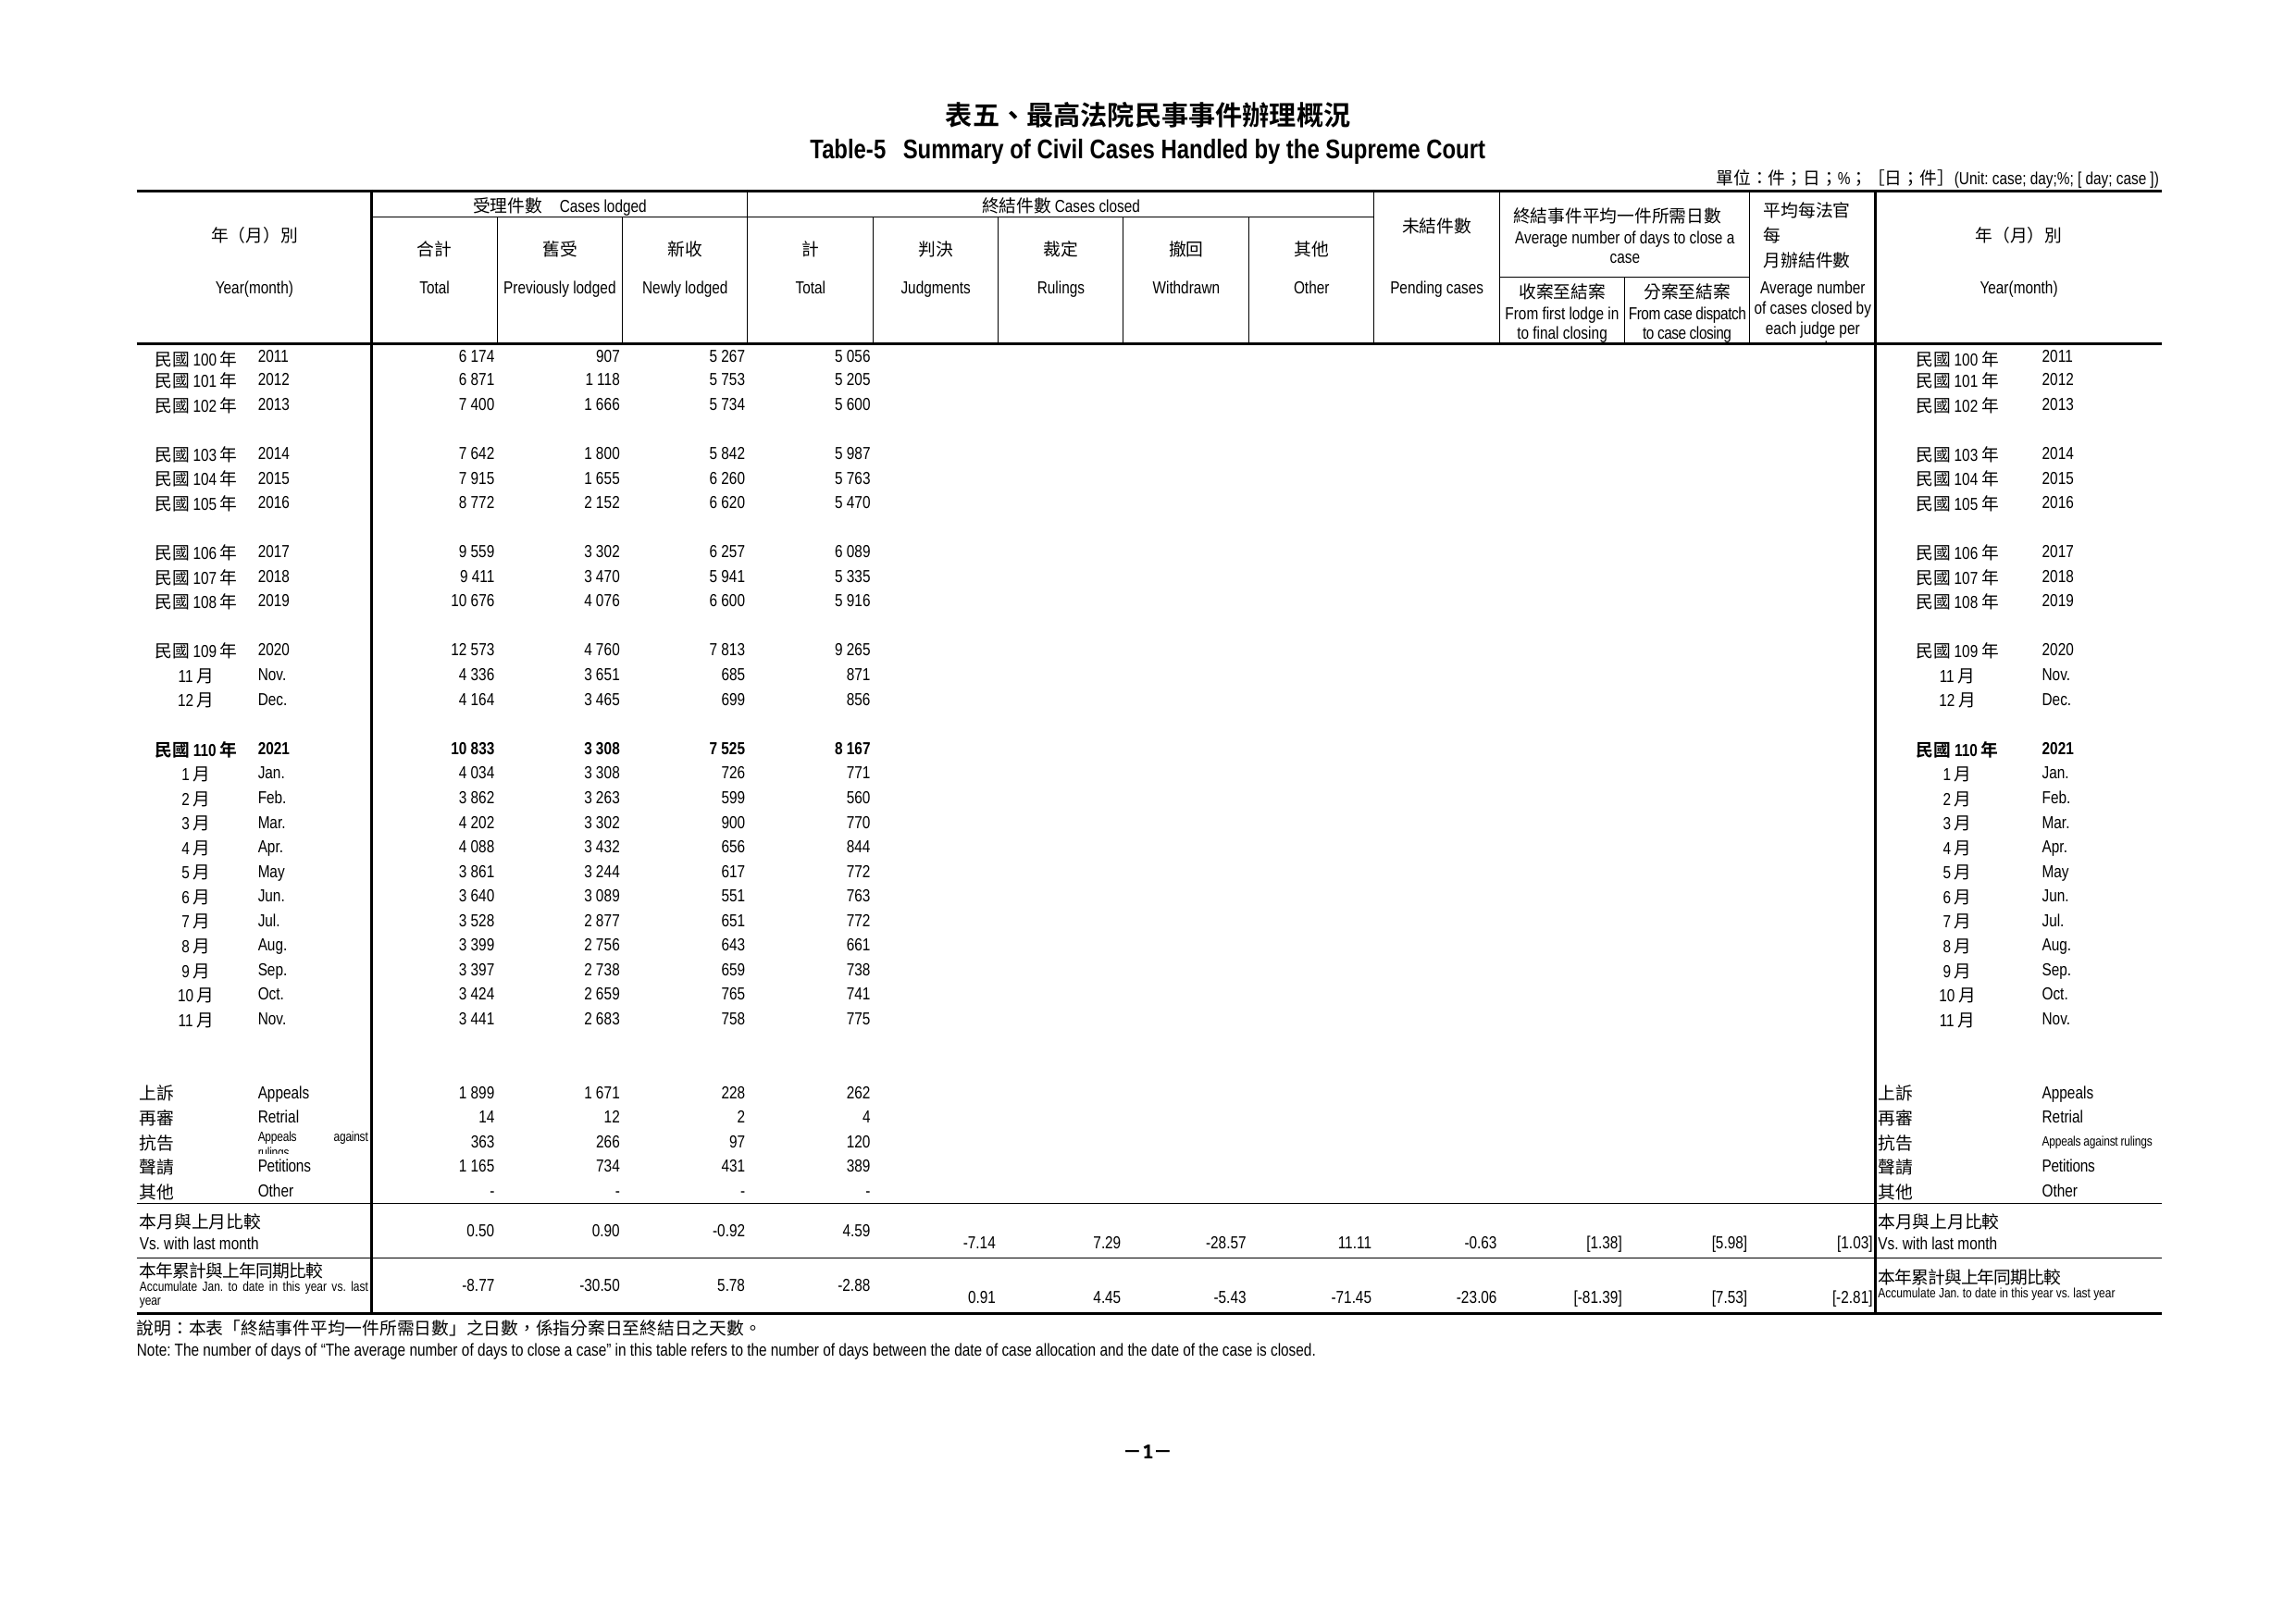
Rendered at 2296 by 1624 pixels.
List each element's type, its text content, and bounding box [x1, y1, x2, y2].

table_cell 11 [1123, 663, 1248, 687]
table_cell 2 683 [497, 1007, 622, 1031]
table_cell 830 [1248, 638, 1374, 663]
table_cell 9月 [1877, 957, 2039, 982]
table_cell 758 [623, 1007, 748, 1031]
table_cell 民國110年 [1877, 736, 2039, 761]
table_cell 2012 [255, 367, 370, 391]
table_cell 856 [748, 687, 873, 712]
table_cell 2 756 [497, 933, 622, 957]
table_cell -8.77 [373, 1258, 497, 1312]
table_cell 42.06 [1624, 687, 1750, 712]
table_cell 1 666 [497, 391, 622, 416]
table_cell 10 [1123, 933, 1248, 957]
table_cell 再審 [137, 1105, 255, 1129]
table_cell 97 [1123, 490, 1248, 514]
table_cell 597 [999, 761, 1123, 785]
table_cell 442 [999, 785, 1123, 810]
table_cell 7月 [1877, 908, 2039, 933]
table_cell 1 671 [497, 1080, 622, 1105]
table_cell [373, 1056, 497, 1080]
table_cell 643 [623, 933, 748, 957]
table_cell [873, 1031, 998, 1056]
table_cell 24.84 [1624, 345, 1750, 367]
table_cell 33.60 [1624, 663, 1750, 687]
table_cell 9 411 [373, 564, 497, 589]
table_cell 656 [623, 834, 748, 859]
table_cell 136 [873, 810, 998, 834]
table_cell Total [373, 277, 497, 342]
table_cell 3 424 [373, 982, 497, 1006]
table_cell [2040, 614, 2162, 638]
table_cell 3 862 [373, 785, 497, 810]
table_cell 6 542 [999, 736, 1123, 761]
table_cell 113.54 [1499, 391, 1624, 416]
table_cell 87 [1123, 736, 1248, 761]
table_cell 其他 [1877, 1178, 2039, 1203]
table_cell [748, 416, 873, 440]
table_cell 1 800 [1374, 391, 1499, 416]
table_cell 776 [1374, 1154, 1499, 1178]
table_cell [999, 712, 1123, 736]
table_cell [497, 1056, 622, 1080]
table_cell 88.66 [1499, 367, 1624, 391]
text 單位：件；日；%；［日；件］(Unit: case; day;%; [ day; case ]) [137, 165, 2159, 190]
table_cell 1月 [137, 761, 255, 785]
table_cell Previously lodged [498, 277, 622, 342]
table_cell Average number of cases closed by each judge per month [1750, 277, 1874, 342]
table_cell 3 465 [1374, 663, 1499, 687]
table_cell 262 [748, 1080, 873, 1105]
table_cell 77 [1123, 465, 1248, 490]
table_cell 7 [1123, 761, 1248, 785]
table_cell [999, 1056, 1123, 1080]
table_cell 156.21 [1499, 859, 1624, 883]
table_cell 8月 [137, 933, 255, 957]
table_cell [873, 614, 998, 638]
table_cell 24.82 [1750, 834, 1874, 859]
table_cell 46.07 [1624, 908, 1750, 933]
table_cell 民國106年 [137, 539, 255, 564]
table_cell 收案至結案 From first lodge in to final closing [1500, 278, 1624, 342]
table_cell [1750, 1031, 1874, 1056]
table_cell 115.20 [1499, 440, 1624, 465]
table_cell [137, 1056, 255, 1080]
table_cell Year(month) [1877, 277, 2162, 342]
table_cell 2011 [2040, 345, 2162, 367]
table_cell 631 [999, 859, 1123, 883]
table_cell 55 [1123, 440, 1248, 465]
table_cell [1499, 1154, 1624, 1178]
table_cell 5 941 [623, 564, 748, 589]
table_cell 46.68 [1624, 834, 1750, 859]
table_cell 6 260 [623, 465, 748, 490]
table_header 年（月）別 [1877, 192, 2162, 277]
table_cell 1 800 [497, 440, 622, 465]
table_cell 1 655 [497, 465, 622, 490]
table_cell [1624, 1105, 1750, 1129]
table_cell 4 444 [999, 589, 1123, 613]
table_cell Feb. [255, 785, 370, 810]
table_cell 121 [873, 834, 998, 859]
table_header 終結件數Cases closed [748, 192, 1373, 217]
table_cell 7月 [137, 908, 255, 933]
table_cell 民國107年 [137, 564, 255, 589]
table_cell [873, 1056, 998, 1080]
table_cell 112 [873, 933, 998, 957]
table_cell Oct. [2040, 982, 2162, 1006]
table_cell 14 [1248, 1080, 1374, 1105]
table_cell [2040, 1031, 2162, 1056]
table_cell 31.78 [1624, 391, 1750, 416]
table_cell 160.93 [1499, 785, 1624, 810]
table_cell 5 734 [623, 391, 748, 416]
table_cell 4 625 [999, 440, 1123, 465]
table_cell [1499, 1129, 1624, 1154]
table_cell 民國104年 [1877, 465, 2039, 490]
table_cell [1750, 1154, 1874, 1178]
table_cell 12月 [137, 687, 255, 712]
table_cell [1499, 1178, 1624, 1203]
table_cell 本年累計與上年同期比較 Accumulate Jan. to date in this year vs. last year [1877, 1258, 2162, 1312]
table_cell 2 [873, 1105, 998, 1129]
table_cell 5 267 [623, 345, 748, 367]
table_cell 120 [748, 1129, 873, 1154]
table_cell 2015 [255, 465, 370, 490]
table_cell 741 [748, 982, 873, 1006]
table_cell [1499, 712, 1624, 736]
table_cell [623, 416, 748, 440]
table_cell 151.41 [1499, 908, 1624, 933]
table_cell [623, 1031, 748, 1056]
table_cell [999, 1031, 1123, 1056]
table_cell 551 [623, 884, 748, 908]
table_cell 907 [497, 345, 622, 367]
table_cell 4 034 [373, 761, 497, 785]
table_cell Retrial [255, 1105, 370, 1129]
table_cell 16.47 [1750, 785, 1874, 810]
table_cell 21.29 [1750, 539, 1874, 564]
table_cell Judgments [874, 277, 998, 342]
table_cell 126 [873, 884, 998, 908]
table_cell Jul. [2040, 908, 2162, 933]
table_cell [255, 416, 370, 440]
table_cell 3 432 [497, 834, 622, 859]
table_cell 0.50 [373, 1204, 497, 1258]
table_cell Rulings [999, 277, 1123, 342]
table_cell [1624, 1129, 1750, 1154]
table_cell 5 842 [623, 440, 748, 465]
table_cell 民國105年 [1877, 490, 2039, 514]
table_cell 4 035 [999, 345, 1123, 367]
table_cell [1877, 514, 2039, 539]
table_cell 229.68 [1499, 638, 1624, 663]
table_cell 20.33 [1750, 391, 1874, 416]
table_cell -28.57 [1123, 1204, 1248, 1258]
table_cell [873, 712, 998, 736]
table_cell Aug. [2040, 933, 2162, 957]
table_cell 民國107年 [1877, 564, 2039, 589]
table_cell 363 [373, 1129, 497, 1154]
table_cell 117 [873, 1007, 998, 1031]
table_cell 133 [1248, 391, 1374, 416]
table_cell 7 [1123, 982, 1248, 1006]
table_cell [1374, 1056, 1499, 1080]
table_cell 12 [497, 1105, 622, 1129]
table_cell 民國103年 [137, 440, 255, 465]
table_cell 2 152 [1374, 465, 1499, 490]
table_cell 3 397 [373, 957, 497, 982]
table_cell 2 683 [1374, 982, 1499, 1006]
table_cell [623, 614, 748, 638]
table_cell 20.32 [1750, 465, 1874, 490]
table_cell 5 916 [748, 589, 873, 613]
table_cell 0.91 [873, 1258, 998, 1312]
table_cell [497, 416, 622, 440]
table_cell 11月 [1877, 663, 2039, 687]
table_cell 6 174 [373, 345, 497, 367]
table_cell 121 [873, 908, 998, 933]
table_cell 120.46 [1499, 1007, 1624, 1031]
table_cell -30.50 [497, 1258, 622, 1312]
table_cell [2040, 1056, 2162, 1080]
table_cell 4 088 [373, 834, 497, 859]
table_cell 763 [748, 884, 873, 908]
table_cell 4 202 [373, 810, 497, 834]
table_cell - [1248, 1105, 1374, 1129]
table_cell [999, 514, 1123, 539]
table_cell 42.51 [1624, 564, 1750, 589]
table_cell 其他 [1249, 217, 1373, 277]
table_cell 186 [1248, 589, 1374, 613]
table_cell May [2040, 859, 2162, 883]
table_cell 本月與上月比較 Vs. with last month [137, 1204, 370, 1258]
table_cell 633 [999, 1007, 1123, 1031]
table_cell 2017 [2040, 539, 2162, 564]
table_cell Total [748, 277, 873, 342]
table_cell 3 302 [1374, 785, 1499, 810]
table_cell 25 [1248, 957, 1374, 982]
table_cell Jan. [2040, 761, 2162, 785]
table_cell 6 620 [623, 490, 748, 514]
table_cell -0.63 [1374, 1204, 1499, 1258]
table_cell 5月 [1877, 859, 2039, 883]
table_cell 9月 [137, 957, 255, 982]
table_cell Appeals against rulings [255, 1129, 370, 1154]
table_cell 4 114 [999, 564, 1123, 589]
table_cell - [1123, 1178, 1248, 1203]
table_cell 3 528 [373, 908, 497, 933]
table_cell 民國108年 [137, 589, 255, 613]
table_cell 115 [1123, 564, 1248, 589]
table_cell 1 152 [873, 589, 998, 613]
table_cell 3月 [137, 810, 255, 834]
table_cell [748, 712, 873, 736]
table_cell 4 537 [999, 465, 1123, 490]
table_cell 590 [999, 982, 1123, 1006]
table_cell 14 [1248, 834, 1374, 859]
table_cell [2040, 416, 2162, 440]
table_cell [255, 1031, 370, 1056]
table_cell 4月 [137, 834, 255, 859]
table_cell [497, 614, 622, 638]
table_cell 24.92 [1750, 638, 1874, 663]
table_cell 19.97 [1750, 933, 1874, 957]
table_cell [1374, 614, 1499, 638]
table_cell 22.62 [1750, 367, 1874, 391]
table_cell 4 076 [1374, 564, 1499, 589]
table_cell Sep. [255, 957, 370, 982]
table_cell 3 465 [497, 687, 622, 712]
table_cell Retrial [2040, 1105, 2162, 1129]
table_cell 101 [1123, 638, 1248, 663]
table_cell 5 600 [748, 391, 873, 416]
table_cell 952 [873, 490, 998, 514]
table_cell 民國100年 [137, 345, 255, 367]
table_cell 1 173 [873, 440, 998, 465]
table_cell 民國102年 [137, 391, 255, 416]
table_cell 1 899 [373, 1080, 497, 1105]
table_cell 521 [999, 933, 1123, 957]
table_cell 抗告 [1877, 1129, 2039, 1154]
table_cell [1499, 1080, 1624, 1105]
table_cell 5 335 [748, 564, 873, 589]
table_cell [1624, 1056, 1750, 1080]
table_cell [1750, 514, 1874, 539]
table_cell - [373, 1178, 497, 1203]
table_cell Aug. [255, 933, 370, 957]
table_cell [1123, 514, 1248, 539]
table_cell [137, 416, 255, 440]
table_cell - [623, 1178, 748, 1203]
table_cell [1624, 1080, 1750, 1105]
table_cell 計 [748, 217, 873, 277]
table_cell 48.63 [1624, 884, 1750, 908]
table_cell 6 600 [623, 589, 748, 613]
table_cell 105 [1248, 663, 1374, 687]
table_cell 抗告 [137, 1129, 255, 1154]
table_cell 7 642 [373, 440, 497, 465]
table_cell -71.45 [1248, 1258, 1374, 1312]
table_cell 6月 [1877, 884, 2039, 908]
table_cell [1499, 614, 1624, 638]
table_cell 7 400 [373, 391, 497, 416]
table_cell 1 037 [873, 465, 998, 490]
table_cell [1750, 1105, 1874, 1129]
table_cell 22.65 [1750, 810, 1874, 834]
table_cell Appeals [255, 1080, 370, 1105]
table_cell 17.86 [1750, 564, 1874, 589]
table_cell [999, 416, 1123, 440]
table_cell 3 308 [1374, 638, 1499, 663]
table_cell 56 [1123, 367, 1248, 391]
table_cell 39.81 [1624, 982, 1750, 1006]
table_cell 170 [1248, 345, 1374, 367]
table_cell 28 [1248, 761, 1374, 785]
table_cell 3 441 [373, 1007, 497, 1031]
table_cell 2 659 [1374, 957, 1499, 982]
table_cell [1624, 1178, 1750, 1203]
table_cell [1248, 514, 1374, 539]
table_cell 2 738 [1374, 933, 1499, 957]
table_cell 185.80 [1499, 663, 1624, 687]
table_cell Jun. [255, 884, 370, 908]
table_cell 26.07 [1624, 367, 1750, 391]
table_cell 158 [873, 663, 998, 687]
table_cell 2 877 [1374, 884, 1499, 908]
table_cell [2040, 712, 2162, 736]
table_cell Nov. [2040, 1007, 2162, 1031]
table_cell 10 833 [373, 736, 497, 761]
table_cell 11月 [137, 663, 255, 687]
table_cell 18 [1248, 933, 1374, 957]
table_cell 201.56 [1499, 687, 1624, 712]
table_cell 14 [373, 1105, 497, 1129]
table_cell 266 [497, 1129, 622, 1154]
table_cell Apr. [2040, 834, 2162, 859]
table_cell 2月 [137, 785, 255, 810]
table_cell 聲請 [1877, 1154, 2039, 1178]
table_cell 3 263 [1374, 761, 1499, 785]
table_cell 19.25 [1750, 440, 1874, 465]
table_cell 39.69 [1624, 440, 1750, 465]
table_cell [748, 1031, 873, 1056]
table_cell [1123, 712, 1248, 736]
table_cell - [1248, 1178, 1374, 1203]
table_cell 595 [999, 810, 1123, 834]
table_cell 民國101年 [1877, 367, 2039, 391]
table_cell Dec. [2040, 687, 2162, 712]
table_cell - [1248, 1154, 1374, 1178]
table_cell 1 666 [1374, 367, 1499, 391]
table_cell Oct. [255, 982, 370, 1006]
table_cell [623, 712, 748, 736]
table_cell 18.76 [1750, 589, 1874, 613]
table_cell 388 [999, 1154, 1123, 1178]
table_cell [748, 614, 873, 638]
table_cell 112 [873, 859, 998, 883]
table_cell [1624, 514, 1750, 539]
table_cell [137, 712, 255, 736]
table_cell 7 [1123, 908, 1248, 933]
table_cell 11 [1123, 810, 1248, 834]
table_cell [137, 514, 255, 539]
table_cell [255, 614, 370, 638]
table_cell [1877, 416, 2039, 440]
table_cell 2 659 [497, 982, 622, 1006]
table_cell -0.92 [623, 1204, 748, 1258]
table_cell 234 [1248, 367, 1374, 391]
text Table-5 Summary of Civil Cases Handled by the Supreme Court [137, 133, 2159, 165]
table_cell 228 [623, 1080, 748, 1105]
table_cell [1123, 416, 1248, 440]
table_cell 民國110年 [137, 736, 255, 761]
table_cell 57 [1123, 345, 1248, 367]
table_cell 167.68 [1499, 810, 1624, 834]
table_cell [873, 514, 998, 539]
table_cell 1 118 [1374, 345, 1499, 367]
table_cell 22.71 [1750, 859, 1874, 883]
table_header 受理件數 Cases lodged [373, 192, 747, 217]
table_cell 22.68 [1750, 761, 1874, 785]
table_cell 96 [873, 785, 998, 810]
table_cell [1877, 1031, 2039, 1056]
table_cell 151.15 [1499, 736, 1624, 761]
table_cell 97 [623, 1129, 748, 1154]
table_cell 2013 [2040, 391, 2162, 416]
table_cell [1877, 1056, 2039, 1080]
table_cell - [873, 1154, 998, 1178]
table_cell 7 525 [623, 736, 748, 761]
table_cell [1374, 712, 1499, 736]
table_cell 243 [1374, 1129, 1499, 1154]
table_cell 1 038 [873, 564, 998, 589]
table_cell 160.05 [1499, 834, 1624, 859]
table_cell 4 164 [373, 687, 497, 712]
table_cell [1374, 514, 1499, 539]
table_cell 775 [748, 1007, 873, 1031]
table_cell 5 056 [748, 345, 873, 367]
table_cell 3 861 [373, 859, 497, 883]
table_cell 3 263 [497, 785, 622, 810]
table_cell [5.98] [1624, 1204, 1750, 1258]
table_cell 5 [1123, 1007, 1248, 1031]
table_cell 734 [497, 1154, 622, 1178]
table_cell [1624, 614, 1750, 638]
table_cell 431 [623, 1154, 748, 1178]
table_cell 本月與上月比較 Vs. with last month [1877, 1204, 2162, 1258]
table_cell [1750, 1056, 1874, 1080]
table_cell 634 [999, 908, 1123, 933]
table_cell [255, 1056, 370, 1080]
table_cell [-2.81] [1750, 1258, 1874, 1312]
table_cell 158.57 [1499, 884, 1624, 908]
table_cell 8 772 [373, 490, 497, 514]
table_cell Newly lodged [623, 277, 747, 342]
table_cell 765 [623, 982, 748, 1006]
table_cell 583 [999, 957, 1123, 982]
table_cell Petitions [255, 1154, 370, 1178]
table_cell [373, 1031, 497, 1056]
table_cell [999, 614, 1123, 638]
table_cell 5 470 [748, 490, 873, 514]
table_cell [7.53] [1624, 1258, 1750, 1312]
table_cell [1750, 614, 1874, 638]
table_cell 12月 [1877, 687, 2039, 712]
table_cell 1 637 [1374, 1080, 1499, 1105]
table_cell 871 [748, 663, 873, 687]
table_cell 2013 [255, 391, 370, 416]
table_cell - [873, 1129, 998, 1154]
table_cell 211 [1248, 736, 1374, 761]
table_cell 685 [623, 663, 748, 687]
table_cell Jan. [255, 761, 370, 785]
table_cell 119.08 [1499, 982, 1624, 1006]
table_cell 389 [748, 1154, 873, 1178]
table_cell 25.62 [1750, 663, 1874, 687]
table_cell [1877, 614, 2039, 638]
table_cell 0.90 [497, 1204, 622, 1258]
table_cell 182 [873, 687, 998, 712]
table_cell 23.37 [1750, 908, 1874, 933]
table_cell [1123, 1031, 1248, 1056]
table_cell Nov. [255, 663, 370, 687]
table_cell 3 308 [497, 736, 622, 761]
table_cell 6月 [137, 884, 255, 908]
table_cell 597 [999, 663, 1123, 687]
table_cell [497, 1031, 622, 1056]
table_cell 4 864 [999, 539, 1123, 564]
table_cell [373, 614, 497, 638]
table_cell 40.87 [1624, 785, 1750, 810]
table_cell [1248, 416, 1374, 440]
table_cell [1.38] [1499, 1204, 1624, 1258]
table_cell [497, 514, 622, 539]
table_cell 10 [1248, 908, 1374, 933]
table_cell 45.08 [1624, 465, 1750, 490]
table_cell 9 559 [373, 539, 497, 564]
table_cell 126 [873, 982, 998, 1006]
table_cell 697 [999, 834, 1123, 859]
table_cell 112 [1248, 465, 1374, 490]
table_cell 2016 [2040, 490, 2162, 514]
table_cell 民國100年 [1877, 345, 2039, 367]
table_cell Mar. [2040, 810, 2162, 834]
table_cell Appeals against rulings [2040, 1129, 2162, 1154]
table_cell 民國108年 [1877, 589, 2039, 613]
table_cell 2月 [1877, 785, 2039, 810]
table_cell 68 [1248, 564, 1374, 589]
table_cell Apr. [255, 834, 370, 859]
table_cell [255, 514, 370, 539]
table_cell 3 432 [1374, 810, 1499, 834]
table_cell 10月 [137, 982, 255, 1006]
table_cell 5 763 [748, 465, 873, 490]
table_cell 12 573 [373, 638, 497, 663]
table_cell 6 089 [748, 539, 873, 564]
table_cell [1750, 1178, 1874, 1203]
table_cell [1624, 1031, 1750, 1056]
table_cell [137, 614, 255, 638]
table_cell 再審 [1877, 1105, 2039, 1129]
table_cell 9 [1123, 957, 1248, 982]
table_cell 3 089 [1374, 859, 1499, 883]
table_cell 1 [1123, 1154, 1248, 1178]
table_cell 91 [1248, 687, 1374, 712]
table_cell 5 987 [748, 440, 873, 465]
table_cell 5月 [137, 859, 255, 883]
table_cell [1248, 712, 1374, 736]
table_cell 844 [748, 834, 873, 859]
table_cell 181.60 [1499, 761, 1624, 785]
table_cell 22.08 [1750, 736, 1874, 761]
table_cell 2 152 [497, 490, 622, 514]
table_cell [1499, 1031, 1624, 1056]
table_cell 3 651 [497, 663, 622, 687]
table_cell 2 666 [1374, 736, 1499, 761]
table_cell [373, 416, 497, 440]
table_cell 772 [748, 859, 873, 883]
table_cell 2016 [255, 490, 370, 514]
table_cell 2 [999, 1105, 1123, 1129]
table_cell 4 387 [999, 391, 1123, 416]
table_cell 118.13 [1499, 465, 1624, 490]
table_cell 2021 [2040, 736, 2162, 761]
table_cell 1 497 [873, 638, 998, 663]
table_cell 11月 [137, 1007, 255, 1031]
table_cell 本年累計與上年同期比較 Accumulate Jan. to date in this year vs. last year [137, 1258, 370, 1312]
table_cell 3 470 [1374, 539, 1499, 564]
table_cell 619 [999, 884, 1123, 908]
table_cell 171.64 [1499, 539, 1624, 564]
table_cell 4 336 [373, 663, 497, 687]
table_cell 132 [1123, 539, 1248, 564]
table_cell 2019 [255, 589, 370, 613]
table_cell [1499, 514, 1624, 539]
table_cell 2018 [255, 564, 370, 589]
table_header 未結件數 [1374, 192, 1499, 277]
table_cell 23.48 [1750, 1007, 1874, 1031]
table_cell 651 [623, 908, 748, 933]
table_cell 3 244 [1374, 834, 1499, 859]
table_cell 770 [748, 810, 873, 834]
table_cell 43.10 [1624, 589, 1750, 613]
table_cell 3 399 [373, 933, 497, 957]
table_cell 134 [1248, 440, 1374, 465]
table_cell 794 [873, 345, 998, 367]
table_cell 上訴 [1877, 1080, 2039, 1105]
table_cell 134 [1123, 589, 1248, 613]
table_cell [1877, 712, 2039, 736]
table_cell 2020 [2040, 638, 2162, 663]
table_cell [497, 712, 622, 736]
table_header 平均每法官每 月辦結件數 [1750, 192, 1874, 277]
table_cell 舊受 [498, 217, 622, 277]
table_cell 22.45 [1750, 982, 1874, 1006]
table_cell 44.52 [1624, 859, 1750, 883]
table_cell 39.91 [1624, 539, 1750, 564]
table_cell 11.11 [1248, 1204, 1374, 1258]
table_cell Feb. [2040, 785, 2162, 810]
table_cell 1 655 [1374, 440, 1499, 465]
table_cell 44.99 [1624, 957, 1750, 982]
table_cell [1750, 1080, 1874, 1105]
table_cell 2012 [2040, 367, 2162, 391]
table_cell 599 [623, 785, 748, 810]
table_cell [1123, 1056, 1248, 1080]
table_cell 3 308 [1374, 687, 1499, 712]
table_cell 4 [1123, 785, 1248, 810]
table_cell 民國105年 [137, 490, 255, 514]
table_cell Year(month) [137, 277, 370, 342]
table_cell 聲請 [137, 1154, 255, 1178]
table_cell 7 915 [373, 465, 497, 490]
table_cell 5 753 [623, 367, 748, 391]
table_cell 3 [1123, 1080, 1248, 1105]
text Note: The number of days of “The average number of days to close a case” in this table refers to the number of days between the date of case allocation and the date of the case is closed. [137, 1340, 2159, 1360]
table_cell 123 [1248, 539, 1374, 564]
table_cell [1499, 1105, 1624, 1129]
table_cell 5 [1123, 884, 1248, 908]
table_cell 民國101年 [137, 367, 255, 391]
table_cell [748, 514, 873, 539]
table_cell 其他 [137, 1178, 255, 1203]
table_cell 13 [1248, 884, 1374, 908]
table_cell - [497, 1178, 622, 1203]
table_cell - [1374, 1178, 1499, 1203]
table_cell 6 871 [373, 367, 497, 391]
table_cell 23.11 [1750, 345, 1874, 367]
table_cell 合計 [373, 217, 497, 277]
table_cell 105 [1248, 490, 1374, 514]
table_cell 12 [1123, 834, 1248, 859]
table_cell [1624, 712, 1750, 736]
table_cell 47.87 [1624, 810, 1750, 834]
table_cell - [748, 1178, 873, 1203]
table_cell 9 265 [748, 638, 873, 663]
table_cell 4 076 [497, 589, 622, 613]
table_cell 3 089 [497, 884, 622, 908]
table_cell 1月 [1877, 761, 2039, 785]
table_cell 560 [748, 785, 873, 810]
table_cell 3 302 [497, 810, 622, 834]
table_cell [1499, 1056, 1624, 1080]
table_header 終結事件平均一件所需日數 Average number of days to close a case [1500, 192, 1749, 277]
table_cell 3 302 [497, 539, 622, 564]
table_cell 2014 [255, 440, 370, 465]
table_cell Dec. [255, 687, 370, 712]
table_cell [1499, 416, 1624, 440]
table_cell 民國106年 [1877, 539, 2039, 564]
table_cell 4.45 [999, 1258, 1123, 1312]
table_cell 22.44 [1750, 884, 1874, 908]
table_cell 10 [1374, 1105, 1499, 1129]
table_cell 4月 [1877, 834, 2039, 859]
table_cell 72.96 [1499, 345, 1624, 367]
table_cell 36.07 [1624, 761, 1750, 785]
table_cell 39.37 [1624, 490, 1750, 514]
table_cell [373, 514, 497, 539]
table_cell 撤回 [1123, 217, 1248, 277]
table_cell 2 877 [497, 908, 622, 933]
table_cell [1750, 416, 1874, 440]
table_cell 772 [748, 908, 873, 933]
table_cell 8 167 [748, 736, 873, 761]
table_cell [1374, 416, 1499, 440]
table_cell -7.14 [873, 1204, 998, 1258]
table_cell 146.11 [1499, 933, 1624, 957]
table_cell -5.43 [1123, 1258, 1248, 1312]
table_header 年（月）別 [137, 192, 370, 277]
table_cell 3 470 [497, 564, 622, 589]
table_cell 10 676 [373, 589, 497, 613]
table_cell 7.29 [999, 1204, 1123, 1258]
table_cell 民國104年 [137, 465, 255, 490]
table_cell Mar. [255, 810, 370, 834]
table_cell 6 [1248, 1129, 1374, 1154]
table_cell Nov. [255, 1007, 370, 1031]
table_cell 民國103年 [1877, 440, 2039, 465]
table_cell Other [2040, 1178, 2162, 1203]
table_cell 1 327 [873, 736, 998, 761]
table_cell 5.78 [623, 1258, 748, 1312]
table_cell - [999, 1178, 1123, 1203]
text 表五、最高法院民事事件辦理概況 [137, 94, 2159, 133]
table_cell 6 257 [623, 539, 748, 564]
table_cell 2017 [255, 539, 370, 564]
table_cell [2040, 514, 2162, 539]
table_cell 8月 [1877, 933, 2039, 957]
table_cell 9 [1123, 687, 1248, 712]
table_cell [1624, 1154, 1750, 1178]
table_cell 7 813 [623, 638, 748, 663]
table_cell 2020 [255, 638, 370, 663]
table_cell 25.18 [1750, 687, 1874, 712]
table_cell 135.69 [1499, 490, 1624, 514]
table_cell 661 [748, 933, 873, 957]
table_cell 44.58 [1624, 736, 1750, 761]
table_cell 1 032 [873, 391, 998, 416]
table_cell 3 302 [1374, 490, 1499, 514]
table_cell -23.06 [1374, 1258, 1499, 1312]
table_cell 裁定 [999, 217, 1123, 277]
table_cell 20.09 [1750, 490, 1874, 514]
table_cell 5 205 [748, 367, 873, 391]
table_cell 新收 [623, 217, 747, 277]
table_cell 970 [873, 539, 998, 564]
table_cell Nov. [2040, 663, 2162, 687]
table_cell 4 221 [999, 367, 1123, 391]
table_cell [1624, 416, 1750, 440]
table_cell 18 [1248, 785, 1374, 810]
table_cell 1 165 [373, 1154, 497, 1178]
table_cell 民國109年 [1877, 638, 2039, 663]
table_cell [873, 416, 998, 440]
table_cell 48.26 [1624, 933, 1750, 957]
table_cell 2 738 [497, 957, 622, 982]
table_cell 1 [1123, 1129, 1248, 1154]
table_cell [1248, 1056, 1374, 1080]
table_cell [623, 1056, 748, 1080]
table_cell -2.88 [748, 1258, 873, 1312]
table_cell Pending cases [1374, 277, 1499, 342]
table_cell 3 244 [497, 859, 622, 883]
table_cell 699 [623, 687, 748, 712]
table_cell 4 760 [1374, 589, 1499, 613]
table_cell [255, 712, 370, 736]
table_cell 4 316 [999, 490, 1123, 514]
table_cell 2014 [2040, 440, 2162, 465]
table_cell Jul. [255, 908, 370, 933]
table_cell Sep. [2040, 957, 2162, 982]
table_cell 139 [873, 761, 998, 785]
table_cell 2011 [255, 345, 370, 367]
table_cell 115 [873, 1080, 998, 1105]
table_cell 上訴 [137, 1080, 255, 1105]
table_cell [-81.39] [1499, 1258, 1624, 1312]
table_cell Other [1249, 277, 1373, 342]
table_cell 3 640 [373, 884, 497, 908]
table_cell 2018 [2040, 564, 2162, 589]
table_cell 2021 [255, 736, 370, 761]
table_cell 130 [999, 1080, 1123, 1105]
table_cell 574 [999, 687, 1123, 712]
table_cell 659 [623, 957, 748, 982]
table_cell 4.59 [748, 1204, 873, 1258]
table_cell 45.79 [1624, 1007, 1750, 1031]
table_cell 202.94 [1499, 564, 1624, 589]
text 說明：本表「終結事件平均一件所需日數」之日數，係指分案日至終結日之天數。 [137, 1315, 2159, 1340]
table_cell 11月 [1877, 1007, 2039, 1031]
table_cell 民國109年 [137, 638, 255, 663]
table_cell 10 [1123, 859, 1248, 883]
table_cell - [873, 1178, 998, 1203]
table_cell [373, 712, 497, 736]
table_cell 民國102年 [1877, 391, 2039, 416]
table_cell Other [255, 1178, 370, 1203]
table_cell 10月 [1877, 982, 2039, 1006]
table_cell Appeals [2040, 1080, 2162, 1105]
table_cell 20 [1248, 1007, 1374, 1031]
table_cell - [1123, 1105, 1248, 1129]
table_cell 900 [623, 810, 748, 834]
table_cell 28 [1248, 810, 1374, 834]
table_cell 19 [1248, 859, 1374, 883]
table_cell Withdrawn [1123, 277, 1248, 342]
table_cell May [255, 859, 370, 883]
table_cell 113 [999, 1129, 1123, 1154]
table_cell 21.90 [1750, 957, 1874, 982]
table_cell 4 760 [497, 638, 622, 663]
table_cell 726 [623, 761, 748, 785]
table_cell 1 118 [497, 367, 622, 391]
table_cell 140.17 [1499, 957, 1624, 982]
table_cell 738 [748, 957, 873, 982]
table_cell 4 [748, 1105, 873, 1129]
table_cell 694 [873, 367, 998, 391]
table_cell 3 308 [497, 761, 622, 785]
table_cell 2019 [2040, 589, 2162, 613]
table_cell [1.03] [1750, 1204, 1874, 1258]
table_cell [623, 514, 748, 539]
table_cell 2 [623, 1105, 748, 1129]
table_cell [1750, 1129, 1874, 1154]
table_cell [1248, 614, 1374, 638]
table_cell [1750, 712, 1874, 736]
table_cell 18 [1248, 982, 1374, 1006]
table_cell [1374, 1031, 1499, 1056]
table_cell Jun. [2040, 884, 2162, 908]
table_cell 48 [1123, 391, 1248, 416]
table_cell 771 [748, 761, 873, 785]
table_cell 2 666 [1374, 1007, 1499, 1031]
table_cell 255.48 [1499, 589, 1624, 613]
table_cell 37.51 [1624, 638, 1750, 663]
table_cell [1123, 614, 1248, 638]
table_cell Petitions [2040, 1154, 2162, 1178]
table_cell 617 [623, 859, 748, 883]
table_cell 3月 [1877, 810, 2039, 834]
table_cell [748, 1056, 873, 1080]
table_cell [1248, 1031, 1374, 1056]
table_cell 2015 [2040, 465, 2162, 490]
table_cell 分案至結案 From case dispatch to case closing [1625, 278, 1749, 342]
table_cell 2 756 [1374, 908, 1499, 933]
table_cell 判決 [874, 217, 998, 277]
table_cell [137, 1031, 255, 1056]
table_cell 121 [873, 957, 998, 982]
table_cell 6 837 [999, 638, 1123, 663]
